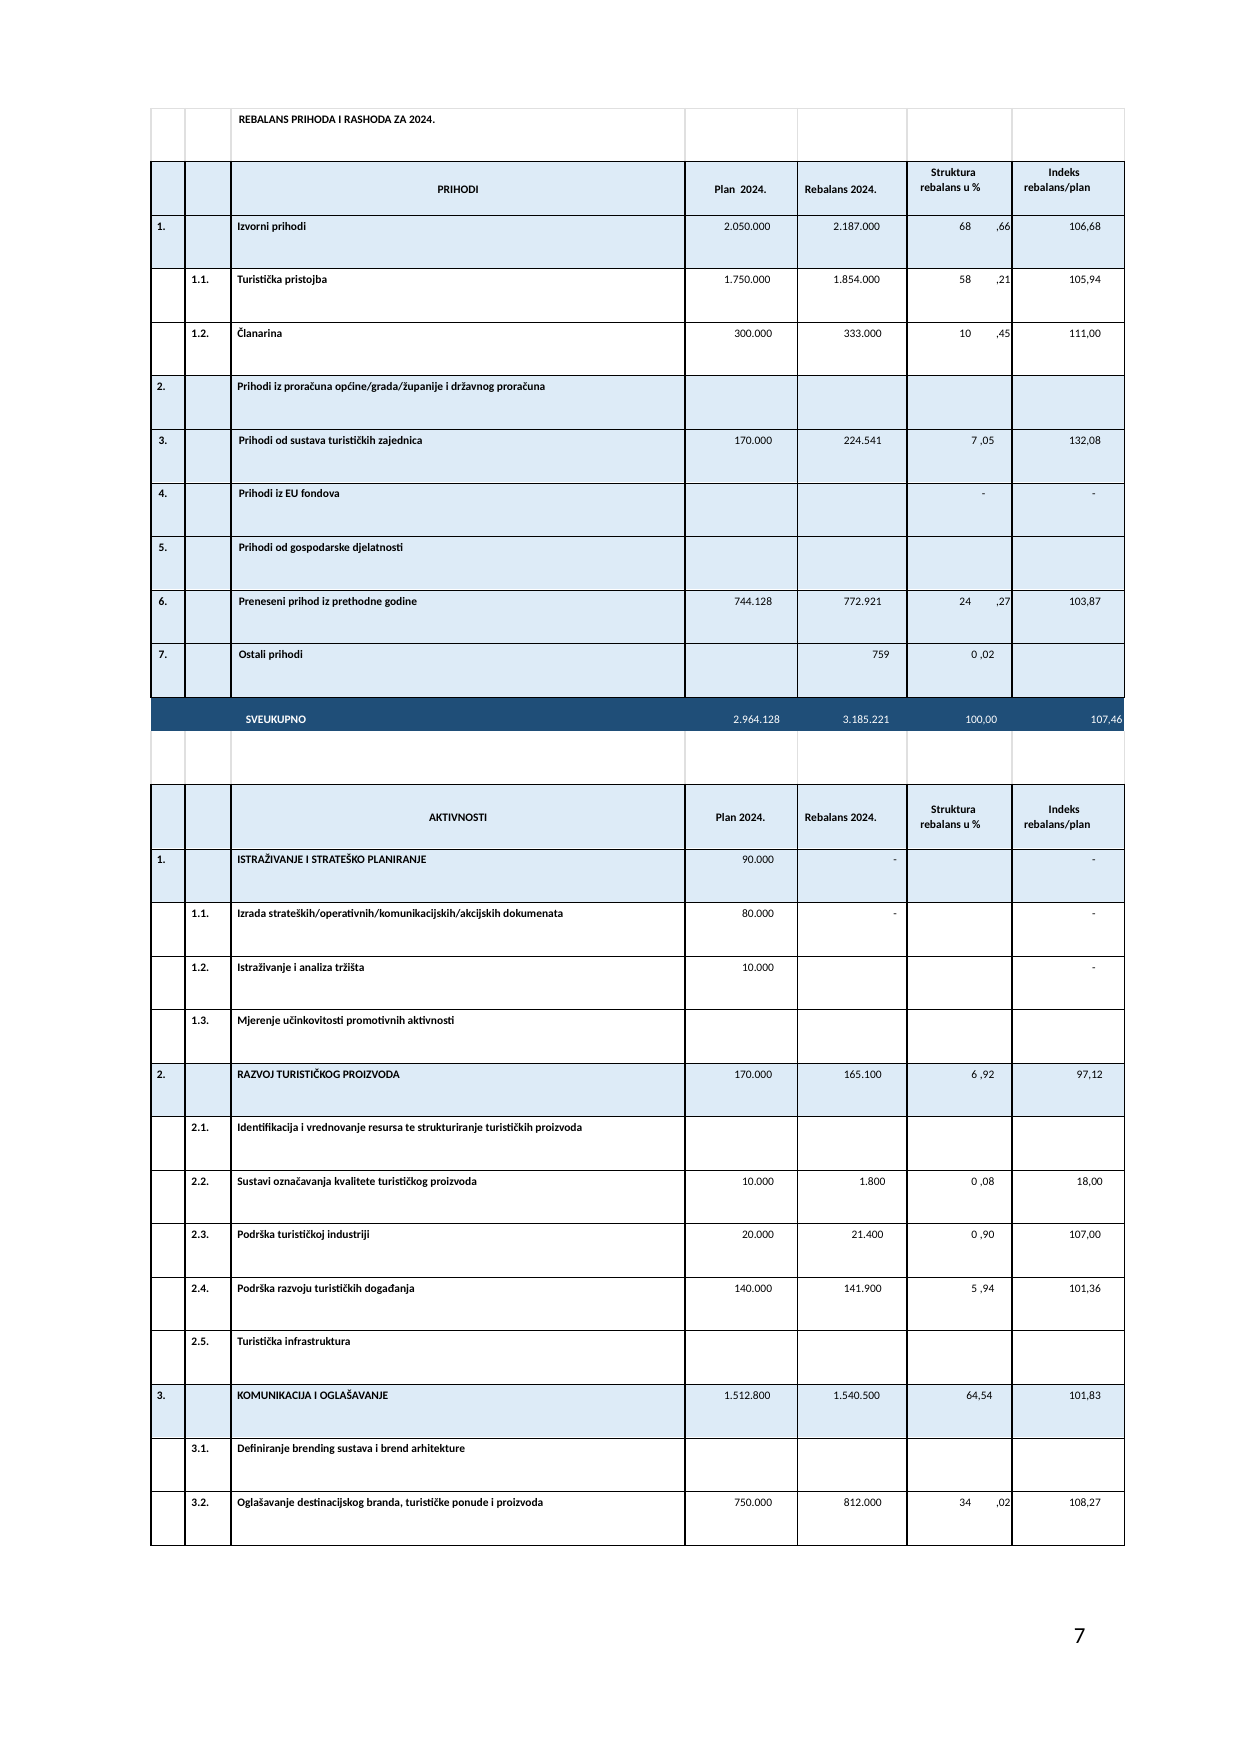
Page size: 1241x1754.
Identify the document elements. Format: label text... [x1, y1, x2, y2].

table_cell 1.3. [186, 1010, 230, 1063]
table_cell 10 ,45 [908, 323, 1011, 375]
table_cell [152, 1439, 184, 1491]
table_cell [686, 1439, 797, 1491]
table_cell [152, 957, 184, 1009]
table_cell 3.1. [186, 1439, 230, 1491]
table_cell 7. [152, 644, 184, 697]
table_cell Rebalans 2024. [798, 785, 906, 848]
table_cell [152, 269, 184, 322]
table_cell 224.541 [798, 430, 906, 482]
table_cell [186, 162, 230, 215]
table_cell 2.050.000 [686, 216, 797, 268]
table_cell 101,83 [1013, 1385, 1124, 1437]
table_cell [798, 1439, 906, 1491]
table_cell Struktura rebalans u % [908, 785, 1011, 848]
table_cell [152, 1224, 184, 1277]
table_cell [908, 537, 1011, 589]
table_cell Ostali prihodi [232, 644, 684, 697]
table_cell 10.000 [686, 957, 797, 1009]
table_cell [1013, 1010, 1124, 1063]
table_cell [232, 731, 684, 783]
table_cell 1.540.500 [798, 1385, 906, 1437]
table_cell Podrška turističkoj industriji [232, 1224, 684, 1277]
table_cell 90.000 [686, 850, 797, 902]
table_cell 34 ,02 [908, 1492, 1011, 1544]
table_cell [186, 430, 230, 482]
table_cell 2.2. [186, 1171, 230, 1223]
table_cell [186, 376, 230, 429]
table_cell [1013, 376, 1124, 429]
table_cell [908, 1439, 1011, 1491]
table_cell [186, 216, 230, 268]
table_cell [1013, 731, 1124, 783]
table_cell - [798, 903, 906, 956]
table_cell 165.100 [798, 1064, 906, 1116]
table_cell PRIHODI [232, 162, 684, 215]
table_cell Preneseni prihod iz prethodne godine [232, 591, 684, 643]
table_cell KOMUNIKACIJA I OGLAŠAVANJE [232, 1385, 684, 1437]
table_cell [152, 903, 184, 956]
table_cell 170.000 [686, 430, 797, 482]
table_cell [908, 1331, 1011, 1384]
table_cell [1013, 1331, 1124, 1384]
table_cell [152, 731, 184, 783]
table_header REBALANS PRIHODA I RASHODA ZA 2024. [232, 109, 684, 161]
table_cell 2.1. [186, 1117, 230, 1170]
table_cell - [1013, 903, 1124, 956]
table_cell Plan 2024. [686, 162, 797, 215]
table_cell 21.400 [798, 1224, 906, 1277]
table_cell 2.187.000 [798, 216, 906, 268]
table_cell [186, 1385, 230, 1437]
table_cell Plan 2024. [686, 785, 797, 848]
table_cell 2.5. [186, 1331, 230, 1384]
table_cell [908, 1117, 1011, 1170]
table_cell [686, 1331, 797, 1384]
table_cell [908, 903, 1011, 956]
table_cell 5 ,94 [908, 1278, 1011, 1330]
table_cell 105,94 [1013, 269, 1124, 322]
table_cell [686, 1117, 797, 1170]
table_cell 6 ,92 [908, 1064, 1011, 1116]
table_cell [686, 731, 797, 783]
table_cell 97,12 [1013, 1064, 1124, 1116]
table_cell 170.000 [686, 1064, 797, 1116]
table_cell [186, 591, 230, 643]
table_cell [798, 957, 906, 1009]
table_cell 1.750.000 [686, 269, 797, 322]
table_cell 0 ,08 [908, 1171, 1011, 1223]
table_cell Prihodi iz EU fondova [232, 484, 684, 536]
table_cell 106,68 [1013, 216, 1124, 268]
table_cell Prihodi od gospodarske djelatnosti [232, 537, 684, 589]
table_cell 107,00 [1013, 1224, 1124, 1277]
table_cell [798, 376, 906, 429]
table_cell Indeks rebalans/plan [1013, 162, 1124, 215]
table_cell Rebalans 2024. [798, 162, 906, 215]
table_cell 1.2. [186, 957, 230, 1009]
table_cell [186, 484, 230, 536]
table_cell 744.128 [686, 591, 797, 643]
table_cell 1.800 [798, 1171, 906, 1223]
table_cell AKTIVNOSTI [232, 785, 684, 848]
table_cell [686, 1010, 797, 1063]
table_cell Indeks rebalans/plan [1013, 785, 1124, 848]
table_cell [186, 731, 230, 783]
table_cell 812.000 [798, 1492, 906, 1544]
table_cell Izrada strateških/operativnih/komunikacijskih/akcijskih dokumenata [232, 903, 684, 956]
table_cell 1.1. [186, 269, 230, 322]
table_cell 2. [152, 1064, 184, 1116]
table_cell 6. [152, 591, 184, 643]
table_cell [798, 1117, 906, 1170]
table_cell 772.921 [798, 591, 906, 643]
table_cell [798, 1010, 906, 1063]
table_cell Izvorni prihodi [232, 216, 684, 268]
table_cell - [908, 484, 1011, 536]
table_cell Identifikacija i vrednovanje resursa te strukturiranje turističkih proizvoda [232, 1117, 684, 1170]
table_cell 0 ,02 [908, 644, 1011, 697]
table_cell 2.3. [186, 1224, 230, 1277]
table_cell Prihodi iz proračuna općine/grada/županije i državnog proračuna [232, 376, 684, 429]
table_cell 80.000 [686, 903, 797, 956]
table_cell [798, 537, 906, 589]
table_header [1013, 109, 1124, 161]
table_cell 108,27 [1013, 1492, 1124, 1544]
table_cell 3.2. [186, 1492, 230, 1544]
table_cell [1013, 1439, 1124, 1491]
table_cell 4. [152, 484, 184, 536]
table_cell [1013, 1117, 1124, 1170]
table_cell 18,00 [1013, 1171, 1124, 1223]
table_cell RAZVOJ TURISTIČKOG PROIZVODA [232, 1064, 684, 1116]
table_cell - [1013, 484, 1124, 536]
table_cell 3. [152, 430, 184, 482]
table_cell [686, 644, 797, 697]
table_cell 140.000 [686, 1278, 797, 1330]
table_header [798, 109, 906, 161]
table_cell 0 ,90 [908, 1224, 1011, 1277]
table_cell [908, 731, 1011, 783]
table_cell [152, 1331, 184, 1384]
table_cell 759 [798, 644, 906, 697]
table_cell [686, 537, 797, 589]
table_cell 1. [152, 850, 184, 902]
table_cell [908, 850, 1011, 902]
table_cell 7 ,05 [908, 430, 1011, 482]
table_cell 64,54 [908, 1385, 1011, 1437]
table_cell [186, 785, 230, 848]
table_cell 333.000 [798, 323, 906, 375]
table_cell Istraživanje i analiza tržišta [232, 957, 684, 1009]
table_cell Definiranje brending sustava i brend arhitekture [232, 1439, 684, 1491]
table_cell [1013, 644, 1124, 697]
table_cell 68 ,66 [908, 216, 1011, 268]
table_cell 111,00 [1013, 323, 1124, 375]
table_cell 132,08 [1013, 430, 1124, 482]
table_cell 10.000 [686, 1171, 797, 1223]
table_cell [686, 376, 797, 429]
table_header [186, 109, 230, 161]
table_cell Članarina [232, 323, 684, 375]
table_cell [186, 1064, 230, 1116]
table_cell [798, 484, 906, 536]
table_cell Oglašavanje destinacijskog branda, turističke ponude i proizvoda [232, 1492, 684, 1544]
table_cell 1. [152, 216, 184, 268]
table_header [152, 109, 184, 161]
table_cell [186, 850, 230, 902]
table_cell Struktura rebalans u % [908, 162, 1011, 215]
table_cell [908, 376, 1011, 429]
table_cell 1.2. [186, 323, 230, 375]
table_cell 2.4. [186, 1278, 230, 1330]
table_cell Prihodi od sustava turističkih zajednica [232, 430, 684, 482]
table_cell Mjerenje učinkovitosti promotivnih aktivnosti [232, 1010, 684, 1063]
table_cell 141.900 [798, 1278, 906, 1330]
table_cell 2. [152, 376, 184, 429]
table_cell 103,87 [1013, 591, 1124, 643]
table_cell [908, 957, 1011, 1009]
table_cell Sustavi označavanja kvalitete turističkog proizvoda [232, 1171, 684, 1223]
table_cell [152, 1117, 184, 1170]
table_cell [152, 323, 184, 375]
table_cell [686, 484, 797, 536]
table_cell [152, 1010, 184, 1063]
table_cell 750.000 [686, 1492, 797, 1544]
table_cell - [1013, 957, 1124, 1009]
table_cell [186, 644, 230, 697]
table_cell 101,36 [1013, 1278, 1124, 1330]
table_cell [152, 1492, 184, 1544]
table_cell Podrška razvoju turističkih događanja [232, 1278, 684, 1330]
table_cell 20.000 [686, 1224, 797, 1277]
table_cell [908, 1010, 1011, 1063]
table_cell Turistička pristojba [232, 269, 684, 322]
table_header [908, 109, 1011, 161]
table_cell 1.1. [186, 903, 230, 956]
table_cell 300.000 [686, 323, 797, 375]
table_cell [1013, 537, 1124, 589]
table_cell 24 ,27 [908, 591, 1011, 643]
table_cell [152, 785, 184, 848]
table_cell [152, 162, 184, 215]
table_cell [798, 1331, 906, 1384]
table_cell 1.512.800 [686, 1385, 797, 1437]
table_cell [152, 1278, 184, 1330]
table_cell 58 ,21 [908, 269, 1011, 322]
table_cell - [1013, 850, 1124, 902]
table_cell 1.854.000 [798, 269, 906, 322]
table_header [686, 109, 797, 161]
table_cell 5. [152, 537, 184, 589]
table_cell [152, 1171, 184, 1223]
table_cell 3. [152, 1385, 184, 1437]
table_cell Turistička infrastruktura [232, 1331, 684, 1384]
table_cell SVEUKUPNO 2.964.128 3.185.221 100,00 107,46 [151, 698, 1124, 731]
table_cell ISTRAŽIVANJE I STRATEŠKO PLANIRANJE [232, 850, 684, 902]
table_cell - [798, 850, 906, 902]
table_cell [798, 731, 906, 783]
table_cell [186, 537, 230, 589]
